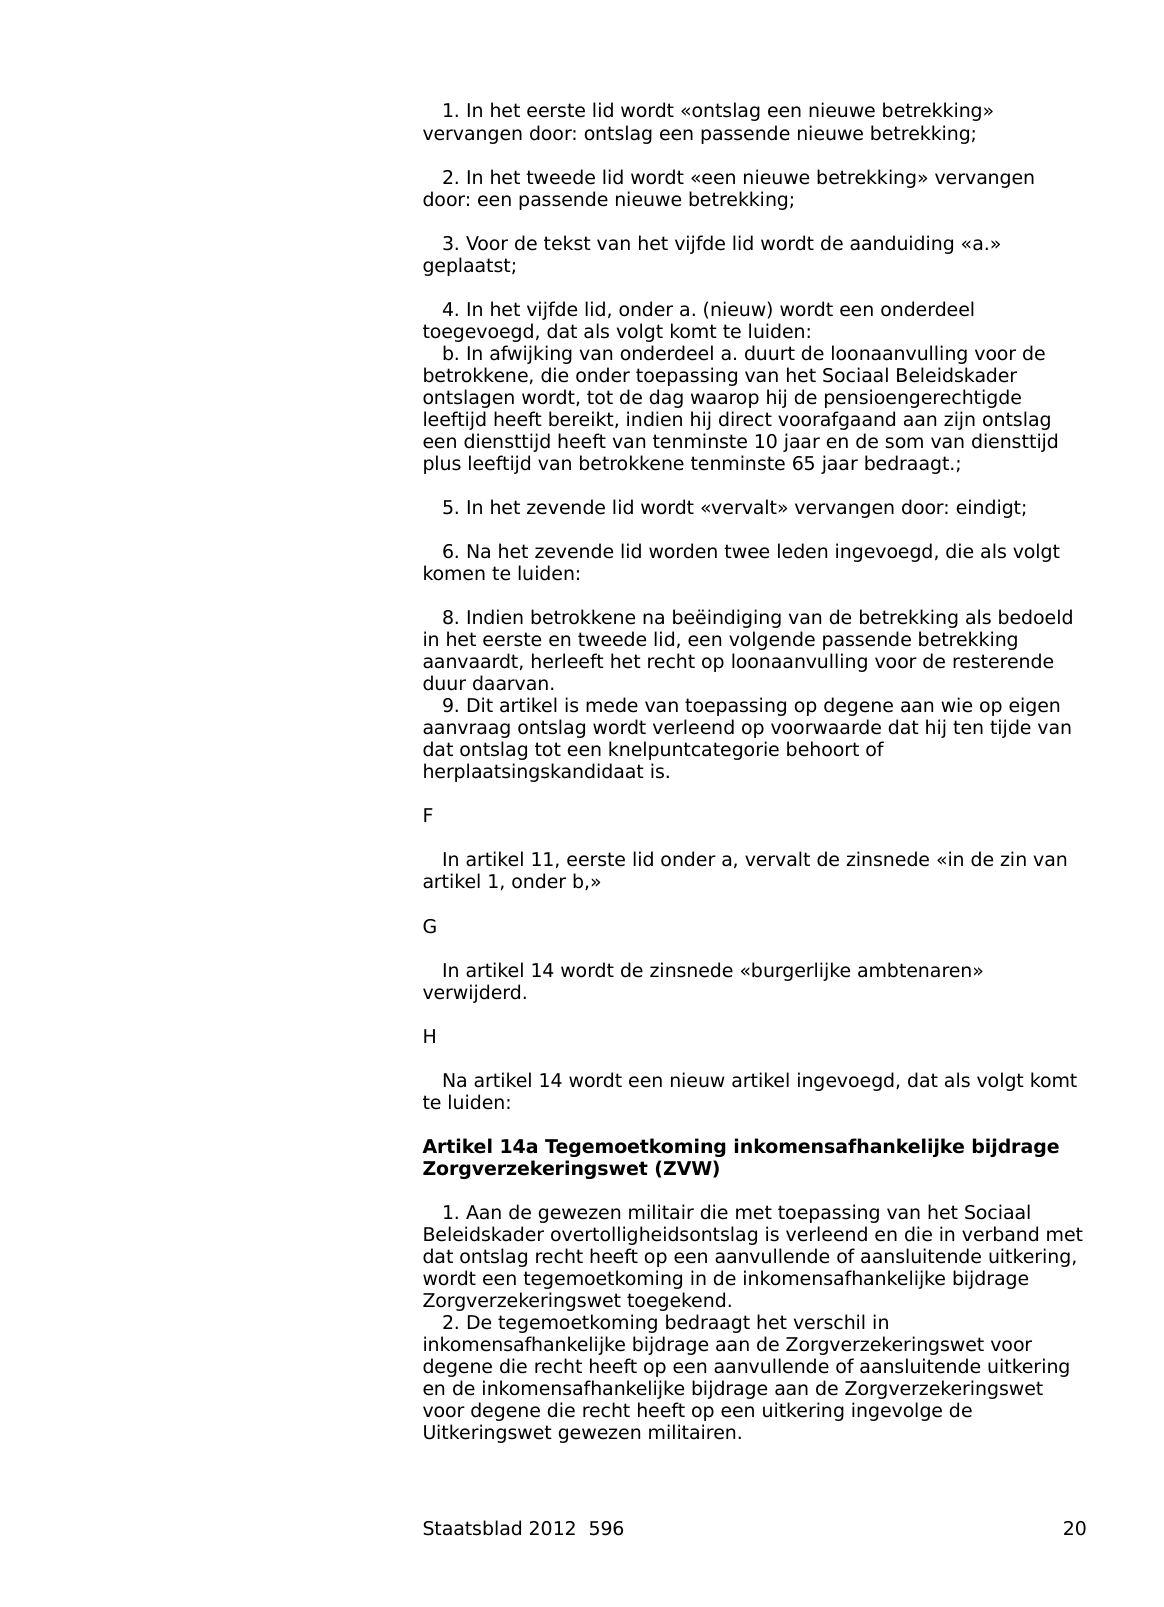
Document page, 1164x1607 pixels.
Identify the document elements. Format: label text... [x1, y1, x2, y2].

text H [422, 1026, 1087, 1048]
text 1. In het eerste lid wordt «ontslag een nieuwe betrekking» vervangen door: ontslag een passende nieuwe betrekking; [422, 100, 1087, 144]
text 2. De tegemoetkoming bedraagt het verschil in inkomensafhankelijke bijdrage aan de Zorgverzekeringswet voor degene die recht heeft op een aanvullende of aansluitende uitkering en de inkomensafhankelijke bijdrage aan de Zorgverzekeringswet voor degene die recht heeft op een uitkering ingevolge de Uitkeringswet gewezen militairen. [422, 1312, 1087, 1444]
text 3. Voor de tekst van het vijfde lid wordt de aanduiding «a.» geplaatst; [422, 233, 1087, 277]
text 8. Indien betrokkene na beëindiging van de betrekking als bedoeld in het eerste en tweede lid, een volgende passende betrekking aanvaardt, herleeft het recht op loonaanvulling voor de resterende duur daarvan. [422, 607, 1087, 695]
text In artikel 14 wordt de zinsnede «burgerlijke ambtenaren» verwijderd. [422, 960, 1087, 1004]
text G [422, 916, 1087, 937]
subtitle Artikel 14a Tegemoetkoming inkomensafhankelijke bijdrage Zorgverzekeringswet (ZVW) [422, 1136, 1087, 1180]
text 5. In het zevende lid wordt «vervalt» vervangen door: eindigt; [422, 497, 1087, 519]
text Na artikel 14 wordt een nieuw artikel ingevoegd, dat als volgt komt te luiden: [422, 1070, 1087, 1114]
text 6. Na het zevende lid worden twee leden ingevoegd, die als volgt komen te luiden: [422, 541, 1087, 585]
text b. In afwijking van onderdeel a. duurt de loonaanvulling voor de betrokkene, die onder toepassing van het Sociaal Beleidskader ontslagen wordt, tot de dag waarop hij de pensioengerechtigde leeftijd heeft bereikt, indien hij direct voorafgaand aan zijn ontslag een diensttijd heeft van tenminste 10 jaar en de som van diensttijd plus leeftijd van betrokkene tenminste 65 jaar bedraagt.; [422, 343, 1087, 475]
text 1. Aan de gewezen militair die met toepassing van het Sociaal Beleidskader overtolligheidsontslag is verleend en die in verband met dat ontslag recht heeft op een aanvullende of aansluitende uitkering, wordt een tegemoetkoming in de inkomensafhankelijke bijdrage Zorgverzekeringswet toegekend. [422, 1202, 1087, 1312]
text 4. In het vijfde lid, onder a. (nieuw) wordt een onderdeel toegevoegd, dat als volgt komt te luiden: [422, 299, 1087, 343]
text 2. In het tweede lid wordt «een nieuwe betrekking» vervangen door: een passende nieuwe betrekking; [422, 167, 1087, 211]
text 9. Dit artikel is mede van toepassing op degene aan wie op eigen aanvraag ontslag wordt verleend op voorwaarde dat hij ten tijde van dat ontslag tot een knelpuntcategorie behoort of herplaatsingskandidaat is. [422, 695, 1087, 783]
text F [422, 805, 1087, 827]
text In artikel 11, eerste lid onder a, vervalt de zinsnede «in de zin van artikel 1, onder b,» [422, 849, 1087, 893]
